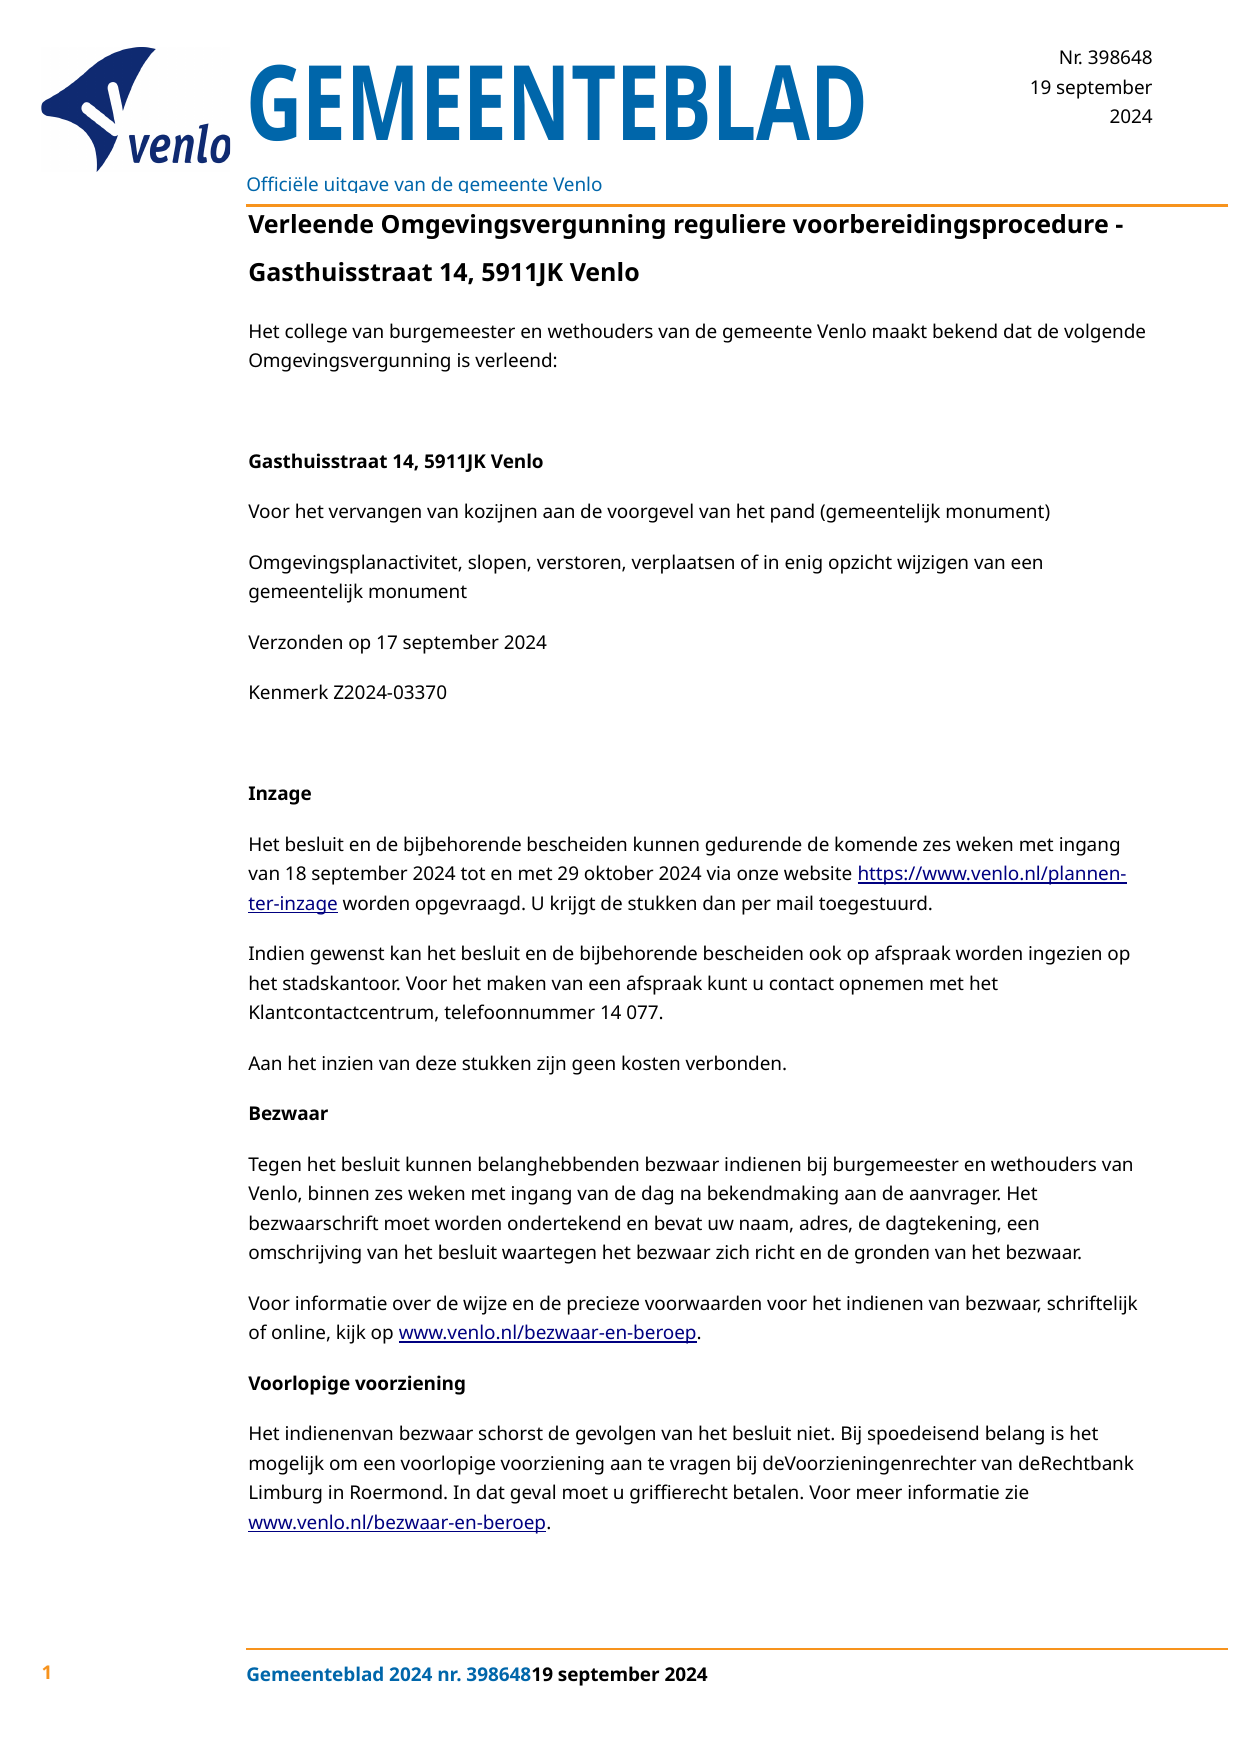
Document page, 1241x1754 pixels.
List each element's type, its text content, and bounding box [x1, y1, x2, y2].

text Het indienenvan bezwaar schorst de gevolgen van het besluit niet. Bij spoedeisend belang is het mogelijk om een voorlopige voorziening aan te vragen bij deVoorzieningenrechter van deRechtbank Limburg in Roermond. In dat geval moet u griffierecht betalen. Voor meer informatie zie www.venlo.nl/bezwaar-en-beroep. [248, 1420, 1152, 1535]
text Inzage [248, 780, 1152, 806]
text Aan het inzien van deze stukken zijn geen kosten verbonden. [248, 1050, 1152, 1076]
text Gasthuisstraat 14, 5911JK Venlo [248, 448, 1152, 474]
text Indien gewenst kan het besluit en de bijbehorende bescheiden ook op afspraak worden ingezien op het stadskantoor. Voor het maken van een afspraak kunt u contact opnemen met het Klantcontactcentrum, telefoonnummer 14 077. [248, 940, 1152, 1025]
text Voor informatie over de wijze en de precieze voorwaarden voor het indienen van bezwaar, schriftelijk of online, kijk op www.venlo.nl/bezwaar-en-beroep. [248, 1290, 1152, 1345]
text Het besluit en de bijbehorende bescheiden kunnen gedurende de komende zes weken met ingang van 18 september 2024 tot en met 29 oktober 2024 via onze website https://www.venlo.nl/plannen-ter-inzage worden opgevraagd. U krijgt de stukken dan per mail toegestuurd. [248, 831, 1152, 916]
text Het college van burgemeester en wethouders van de gemeente Venlo maakt bekend dat de volgende Omgevingsvergunning is verleend: [248, 318, 1152, 373]
text Verleende Omgevingsvergunning reguliere voorbereidingsprocedure - Gasthuisstraat 14, 5911JK Venlo [248, 207, 1152, 288]
text Kenmerk Z2024-03370 [248, 679, 1152, 705]
text Tegen het besluit kunnen belanghebbenden bezwaar indienen bij burgemeester en wethouders van Venlo, binnen zes weken met ingang van de dag na bekendmaking aan de aanvrager. Het bezwaarschrift moet worden ondertekend en bevat uw naam, adres, de dagtekening, een omschrijving van het besluit waartegen het bezwaar zich richt en de gronden van het bezwaar. [248, 1151, 1152, 1265]
picture [41, 47, 231, 172]
text Verzonden op 17 september 2024 [248, 629, 1152, 655]
text Bezwaar [248, 1100, 1152, 1126]
text Voor het vervangen van kozijnen aan de voorgevel van het pand (gemeentelijk monument) [248, 499, 1152, 524]
text Voorlopige voorziening [248, 1370, 1152, 1396]
text Omgevingsplanactivitet, slopen, verstoren, verplaatsen of in enig opzicht wijzigen van een gemeentelijk monument [248, 549, 1152, 604]
